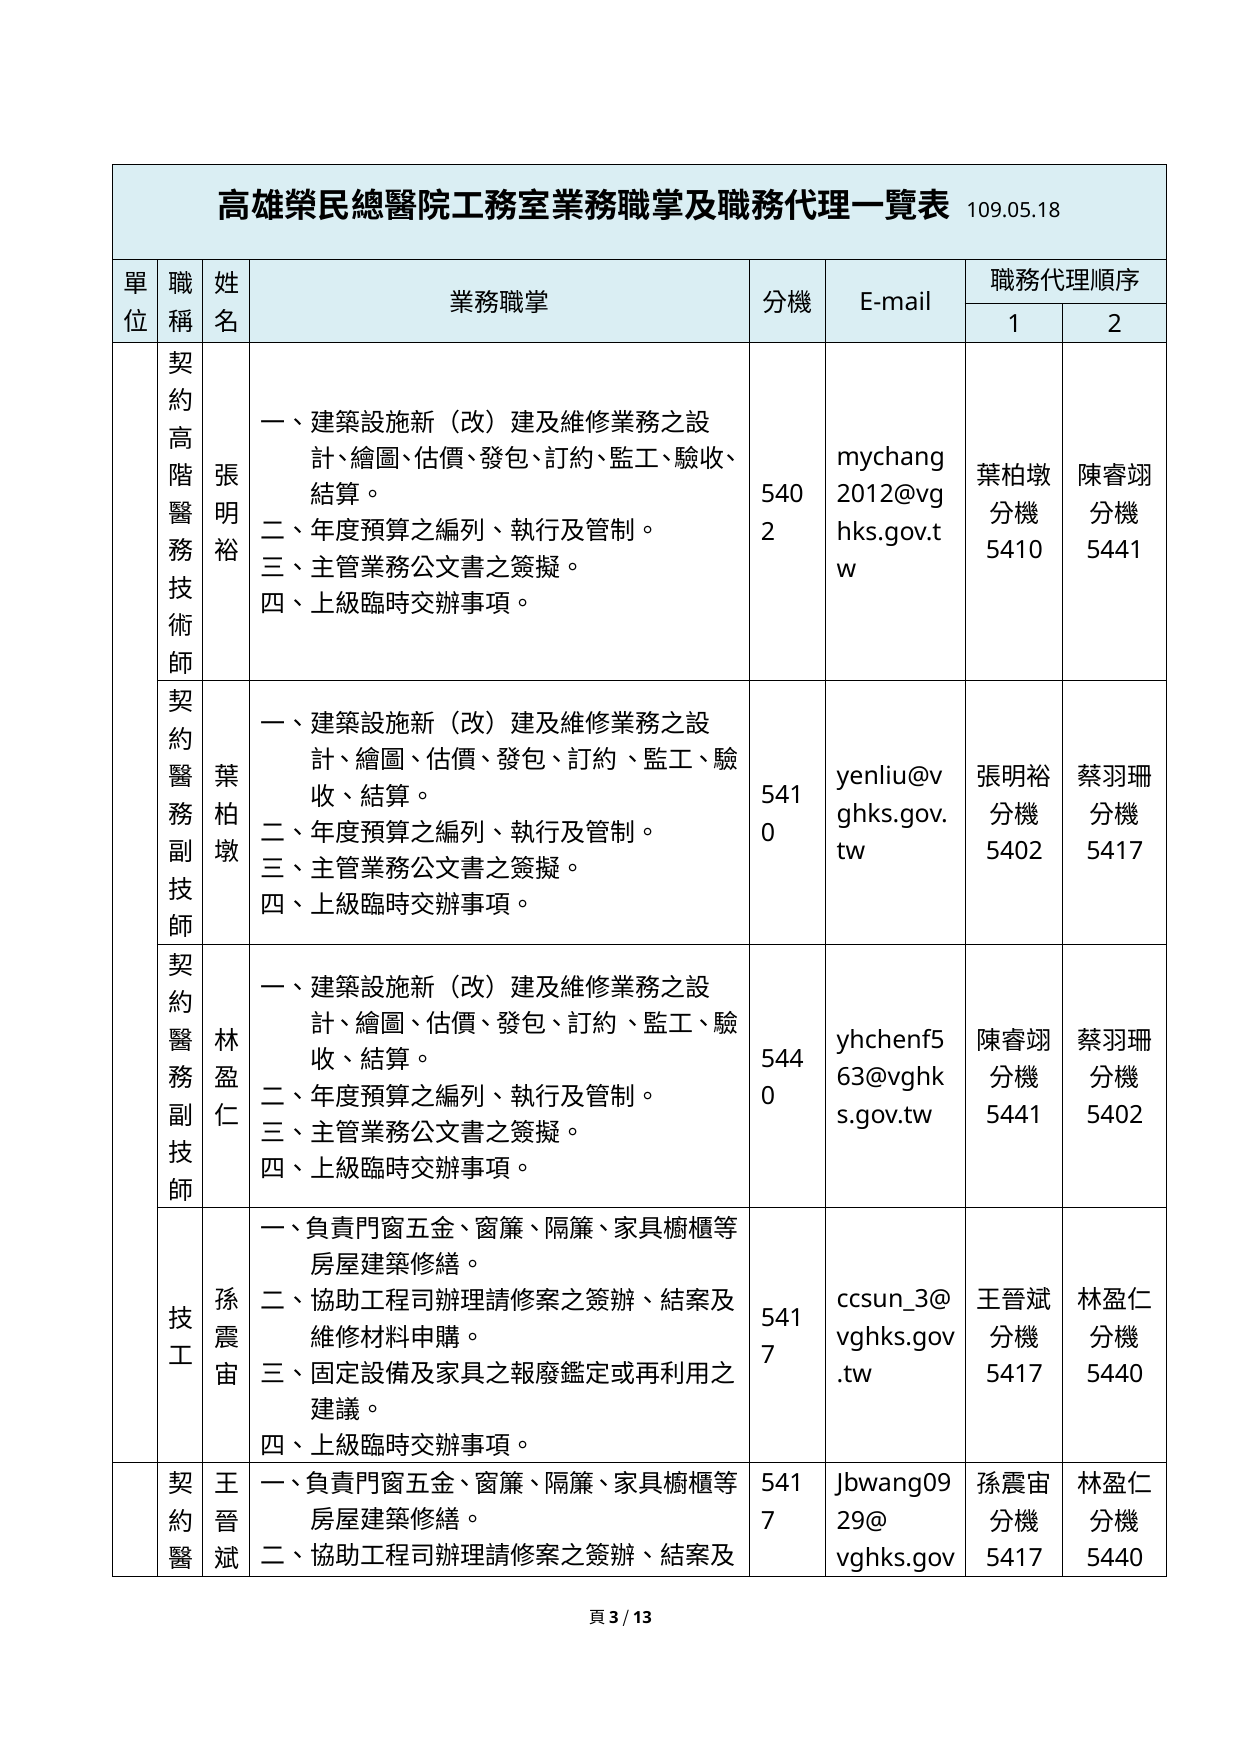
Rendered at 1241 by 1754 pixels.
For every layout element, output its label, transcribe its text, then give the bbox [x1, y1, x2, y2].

table_cell yhchenf563@vghks.gov.tw [826, 945, 965, 1207]
table_cell 契約醫務副技師 [158, 681, 202, 944]
table_cell 分機 [750, 260, 825, 342]
table_cell 孫震宙 [203, 1208, 249, 1462]
table_cell 一、建築設施新（改）建及維修業務之設計、繪圖、估價、發包、訂約、監工、驗收、結算。 二、年度預算之編列、執行及管制。 三、主管業務公文書之簽擬。 四、上級臨時交辦事項。 [250, 343, 749, 680]
table_cell 5410 [750, 681, 825, 944]
table_cell 2 [1063, 304, 1166, 342]
table_cell 契約高階醫務技術師 [158, 343, 202, 680]
table_cell 張明裕 [203, 343, 249, 680]
table_cell 蔡羽珊分機5417 [1063, 681, 1166, 944]
table_cell 孫震宙分機5417 [966, 1463, 1062, 1576]
table_cell 1 [966, 304, 1062, 342]
table_cell 5417 [750, 1463, 825, 1576]
table_cell 蔡羽珊分機5402 [1063, 945, 1166, 1207]
table_cell 姓名 [203, 260, 249, 342]
table_cell mychang2012@vghks.gov.tw [826, 343, 965, 680]
table_cell 職 稱 [158, 260, 202, 342]
table_cell 一、建築設施新（改）建及維修業務之設計、繪圖、估價、發包、訂約 、監工、驗收、結算。 二、年度預算之編列、執行及管制。 三、主管業務公文書之簽擬。 四、上級臨時交辦事項。 [250, 945, 749, 1207]
table_cell 5402 [750, 343, 825, 680]
table_cell 單位 [113, 260, 157, 342]
table_cell 5440 [750, 945, 825, 1207]
table_cell yenliu@vghks.gov.tw [826, 681, 965, 944]
table_cell E-mail [826, 260, 965, 342]
table_cell [113, 1463, 157, 1576]
table_cell Jbwang0929@ vghks.gov [826, 1463, 965, 1576]
table_cell 張明裕分機5402 [966, 681, 1062, 944]
table_cell 王晉斌分機5417 [966, 1208, 1062, 1462]
table_cell ccsun_3@vghks.gov.tw [826, 1208, 965, 1462]
table_cell 一、負責門窗五金、窗簾、隔簾、家具櫥櫃等房屋建築修繕。 二、協助工程司辦理請修案之簽辦、結案及維修材料申購。 三、固定設備及家具之報廢鑑定或再利用之建議。 四、上級臨時交辦事項。 [250, 1208, 749, 1462]
table_cell 一、負責門窗五金、窗簾、隔簾、家具櫥櫃等房屋建築修繕。 二、協助工程司辦理請修案之簽辦、結案及 [250, 1463, 749, 1576]
table_cell 林盈仁分機5440 [1063, 1208, 1166, 1462]
table_cell 林盈仁 [203, 945, 249, 1207]
table_cell 契約醫務副技師 [158, 945, 202, 1207]
table_cell 王晉斌 [203, 1463, 249, 1576]
table_cell 葉柏墩分機5410 [966, 343, 1062, 680]
table_cell 契約醫 [158, 1463, 202, 1576]
table_cell 技工 [158, 1208, 202, 1462]
table_cell 林盈仁分機5440 [1063, 1463, 1166, 1576]
table_cell 葉柏墩 [203, 681, 249, 944]
table_header 高雄榮民總醫院工務室業務職掌及職務代理一覽表 109.05.18 [113, 165, 1166, 259]
table_cell 業務職掌 [250, 260, 749, 342]
table_cell 陳睿翊分機5441 [966, 945, 1062, 1207]
table_cell 一、建築設施新（改）建及維修業務之設計、繪圖、估價、發包、訂約 、監工、驗收、結算。 二、年度預算之編列、執行及管制。 三、主管業務公文書之簽擬。 四、上級臨時交辦事項。 [250, 681, 749, 944]
table_cell 陳睿翊分機5441 [1063, 343, 1166, 680]
table_cell 職務代理順序 [966, 260, 1166, 303]
table_cell 5417 [750, 1208, 825, 1462]
table_cell [113, 343, 157, 1462]
